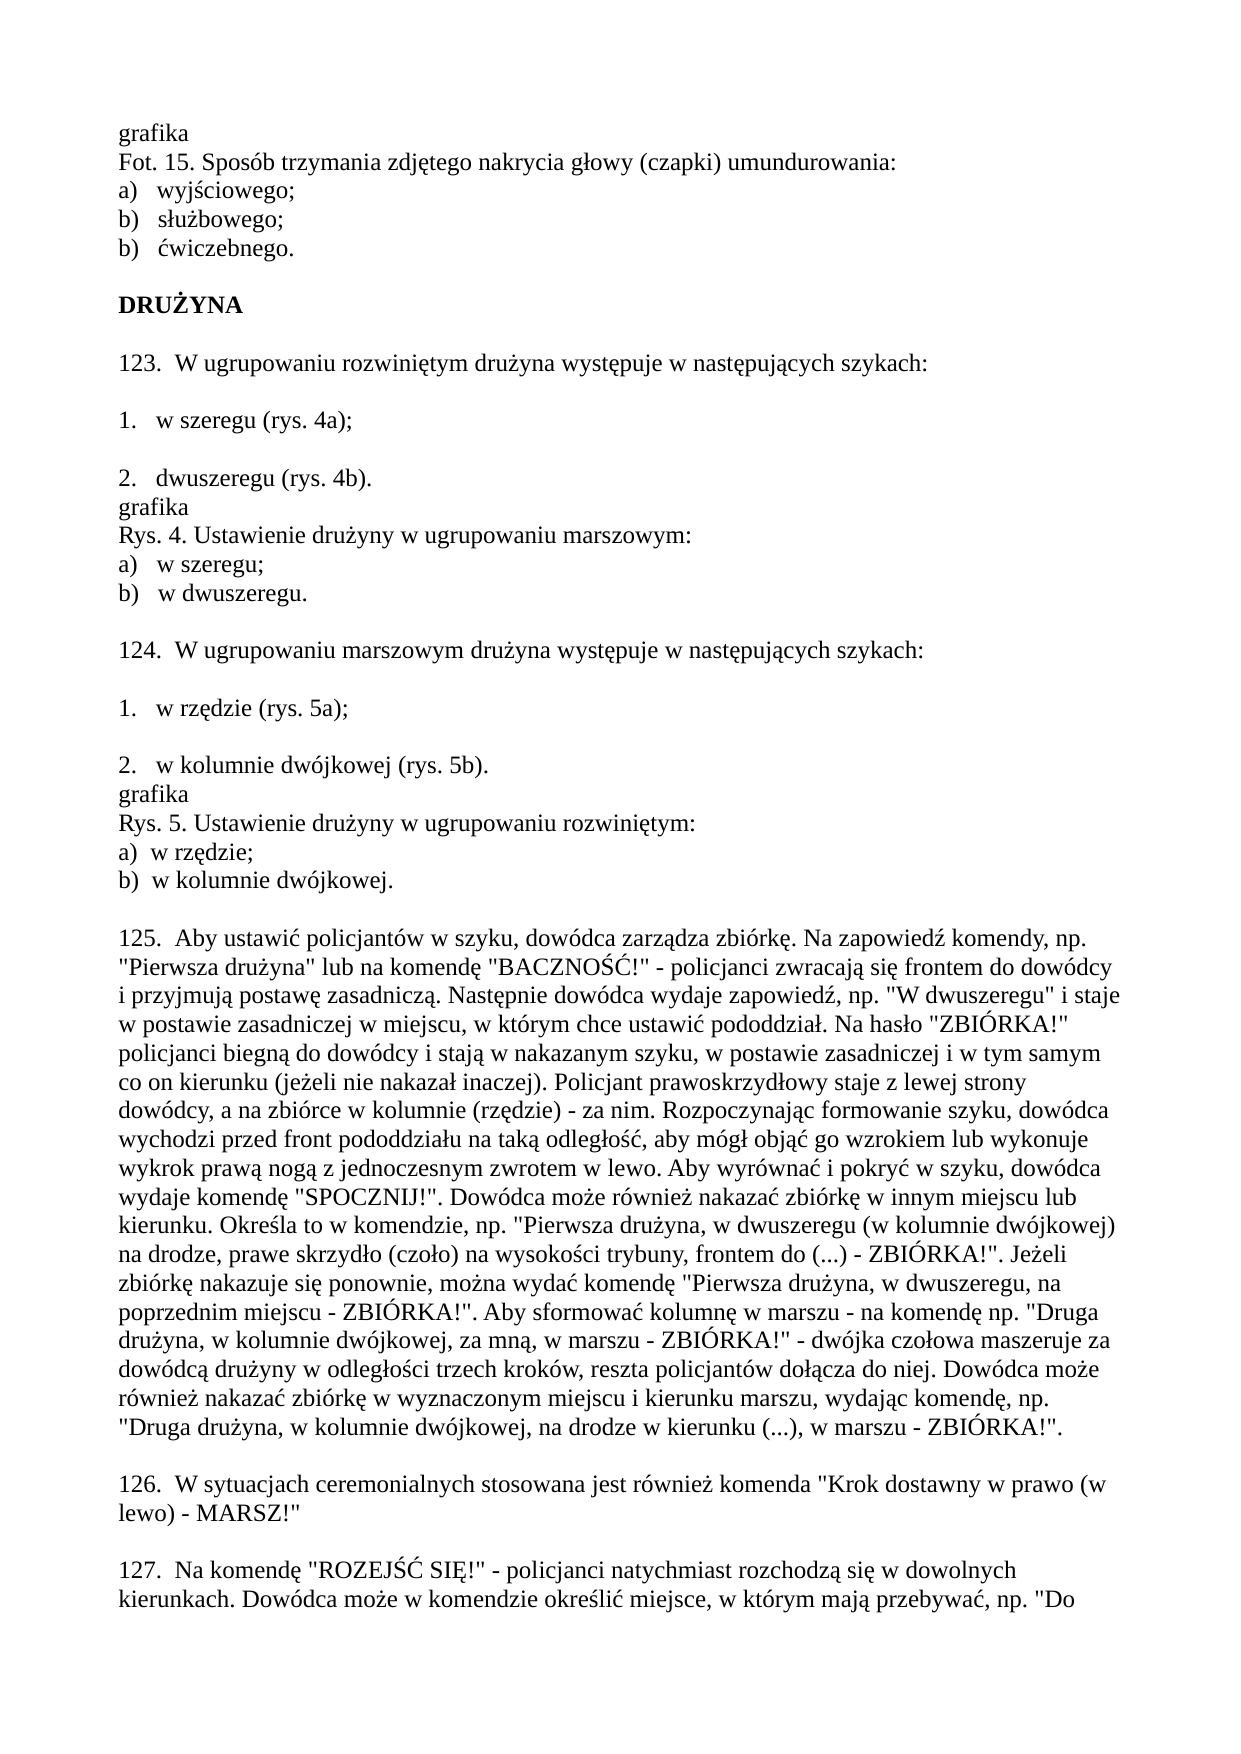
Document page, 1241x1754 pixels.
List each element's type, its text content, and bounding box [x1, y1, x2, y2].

text 125. Aby ustawić policjantów w szyku, dowódca zarządza zbiórkę. Na zapowiedź komendy, np. "Pierwsza drużyna" lub na komendę "BACZNOŚĆ!" - policjanci zwracają się frontem do dowódcy i przyjmują postawę zasadniczą. Następnie dowódca wydaje zapowiedź, np. "W dwuszeregu" i staje w postawie zasadniczej w miejscu, w którym chce ustawić pododdział. Na hasło "ZBIÓRKA!" policjanci biegną do dowódcy i stają w nakazanym szyku, w postawie zasadniczej i w tym samym co on kierunku (jeżeli nie nakazał inaczej). Policjant prawoskrzydłowy staje z lewej strony dowódcy, a na zbiórce w kolumnie (rzędzie) - za nim. Rozpoczynając formowanie szyku, dowódca wychodzi przed front pododdziału na taką odległość, aby mógł objąć go wzrokiem lub wykonuje wykrok prawą nogą z jednoczesnym zwrotem w lewo. Aby wyrównać i pokryć w szyku, dowódca wydaje komendę "SPOCZNIJ!". Dowódca może również nakazać zbiórkę w innym miejscu lub kierunku. Określa to w komendzie, np. "Pierwsza drużyna, w dwuszeregu (w kolumnie dwójkowej) na drodze, prawe skrzydło (czoło) na wysokości trybuny, frontem do (...) - ZBIÓRKA!". Jeżeli zbiórkę nakazuje się ponownie, można wydać komendę "Pierwsza drużyna, w dwuszeregu, na poprzednim miejscu - ZBIÓRKA!". Aby sformować kolumnę w marszu - na komendę np. "Druga drużyna, w kolumnie dwójkowej, za mną, w marszu - ZBIÓRKA!" - dwójka czołowa maszeruje za dowódcą drużyny w odległości trzech kroków, reszta policjantów dołącza do niej. Dowódca może również nakazać zbiórkę w wyznaczonym miejscu i kierunku marszu, wydając komendę, np. "Druga drużyna, w kolumnie dwójkowej, na drodze w kierunku (...), w marszu - ZBIÓRKA!". [118, 923, 1122, 1441]
text DRUŻYNA [118, 291, 1122, 319]
text 127. Na komendę "ROZEJŚĆ SIĘ!" - policjanci natychmiast rozchodzą się w dowolnych kierunkach. Dowódca może w komendzie określić miejsce, w którym mają przebywać, np. "Do [118, 1556, 1122, 1613]
text b) w dwuszeregu. [118, 578, 1122, 607]
text Rys. 4. Ustawienie drużyny w ugrupowaniu marszowym: [118, 521, 1122, 549]
text grafika [118, 118, 1122, 147]
text a) w rzędzie; [118, 837, 1122, 866]
text 2. dwuszeregu (rys. 4b). [118, 463, 1122, 492]
text 126. W sytuacjach ceremonialnych stosowana jest również komenda "Krok dostawny w prawo (w lewo) - MARSZ!" [118, 1469, 1122, 1527]
text Fot. 15. Sposób trzymania zdjętego nakrycia głowy (czapki) umundurowania: [118, 147, 1122, 176]
text grafika [118, 779, 1122, 808]
text grafika [118, 492, 1122, 521]
text 124. W ugrupowaniu marszowym drużyna występuje w następujących szykach: [118, 636, 1122, 664]
text b) ćwiczebnego. [118, 233, 1122, 262]
text 1. w szeregu (rys. 4a); [118, 406, 1122, 434]
text a) w szeregu; [118, 549, 1122, 578]
text 1. w rzędzie (rys. 5a); [118, 693, 1122, 722]
text a) wyjściowego; [118, 176, 1122, 204]
text 123. W ugrupowaniu rozwiniętym drużyna występuje w następujących szykach: [118, 348, 1122, 377]
text b) służbowego; [118, 204, 1122, 233]
text b) w kolumnie dwójkowej. [118, 866, 1122, 894]
text Rys. 5. Ustawienie drużyny w ugrupowaniu rozwiniętym: [118, 808, 1122, 837]
text 2. w kolumnie dwójkowej (rys. 5b). [118, 751, 1122, 779]
